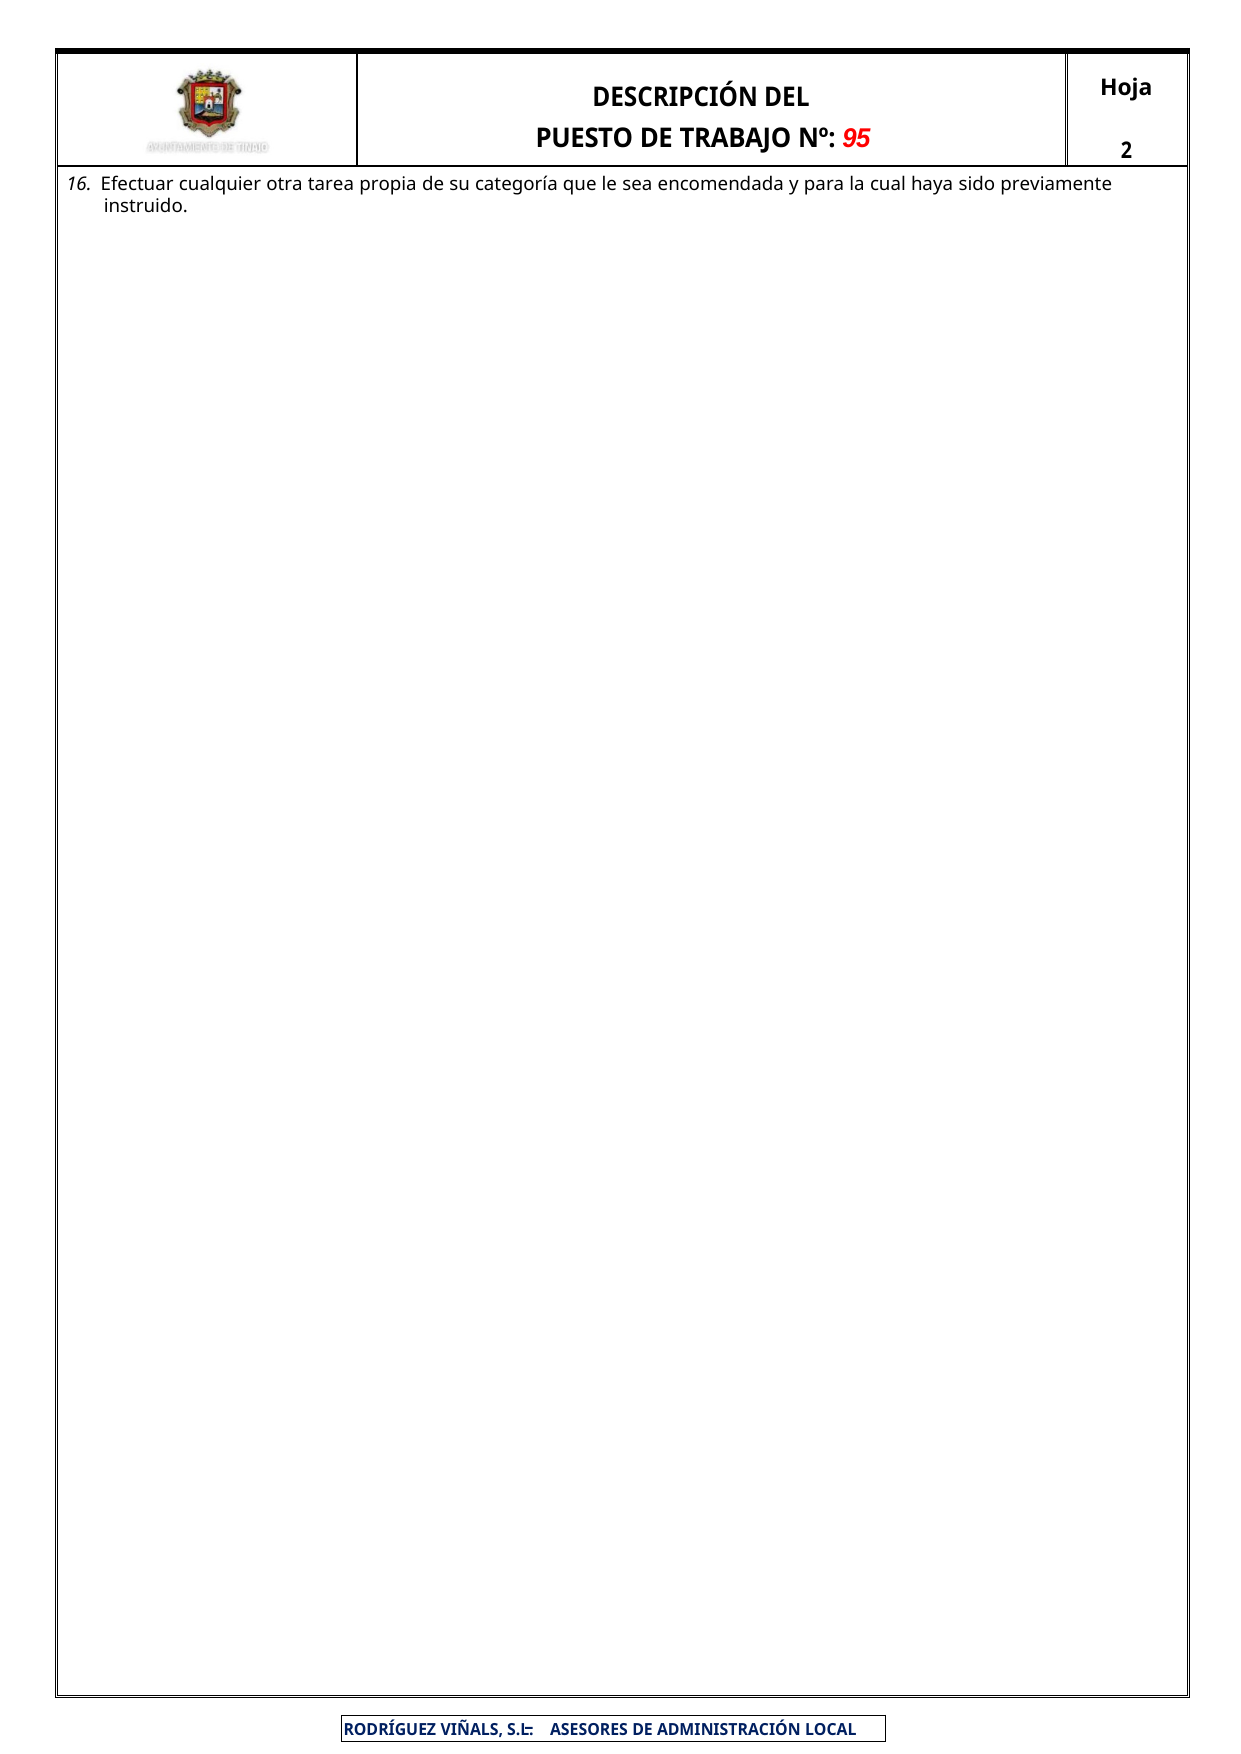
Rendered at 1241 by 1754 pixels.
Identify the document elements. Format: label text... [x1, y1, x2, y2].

table_header Hoja 2 [1068, 54, 1187, 165]
table_header [58, 54, 356, 165]
picture [142, 63, 275, 156]
table_cell 16. Efectuar cualquier otra tarea propia de su categoría que le sea encomendada y para la cual haya sido previamente instruido. [58, 167, 1187, 1695]
table_header DESCRIPCIÓN DEL PUESTO DE TRABAJO Nº: 95 [358, 54, 1065, 165]
